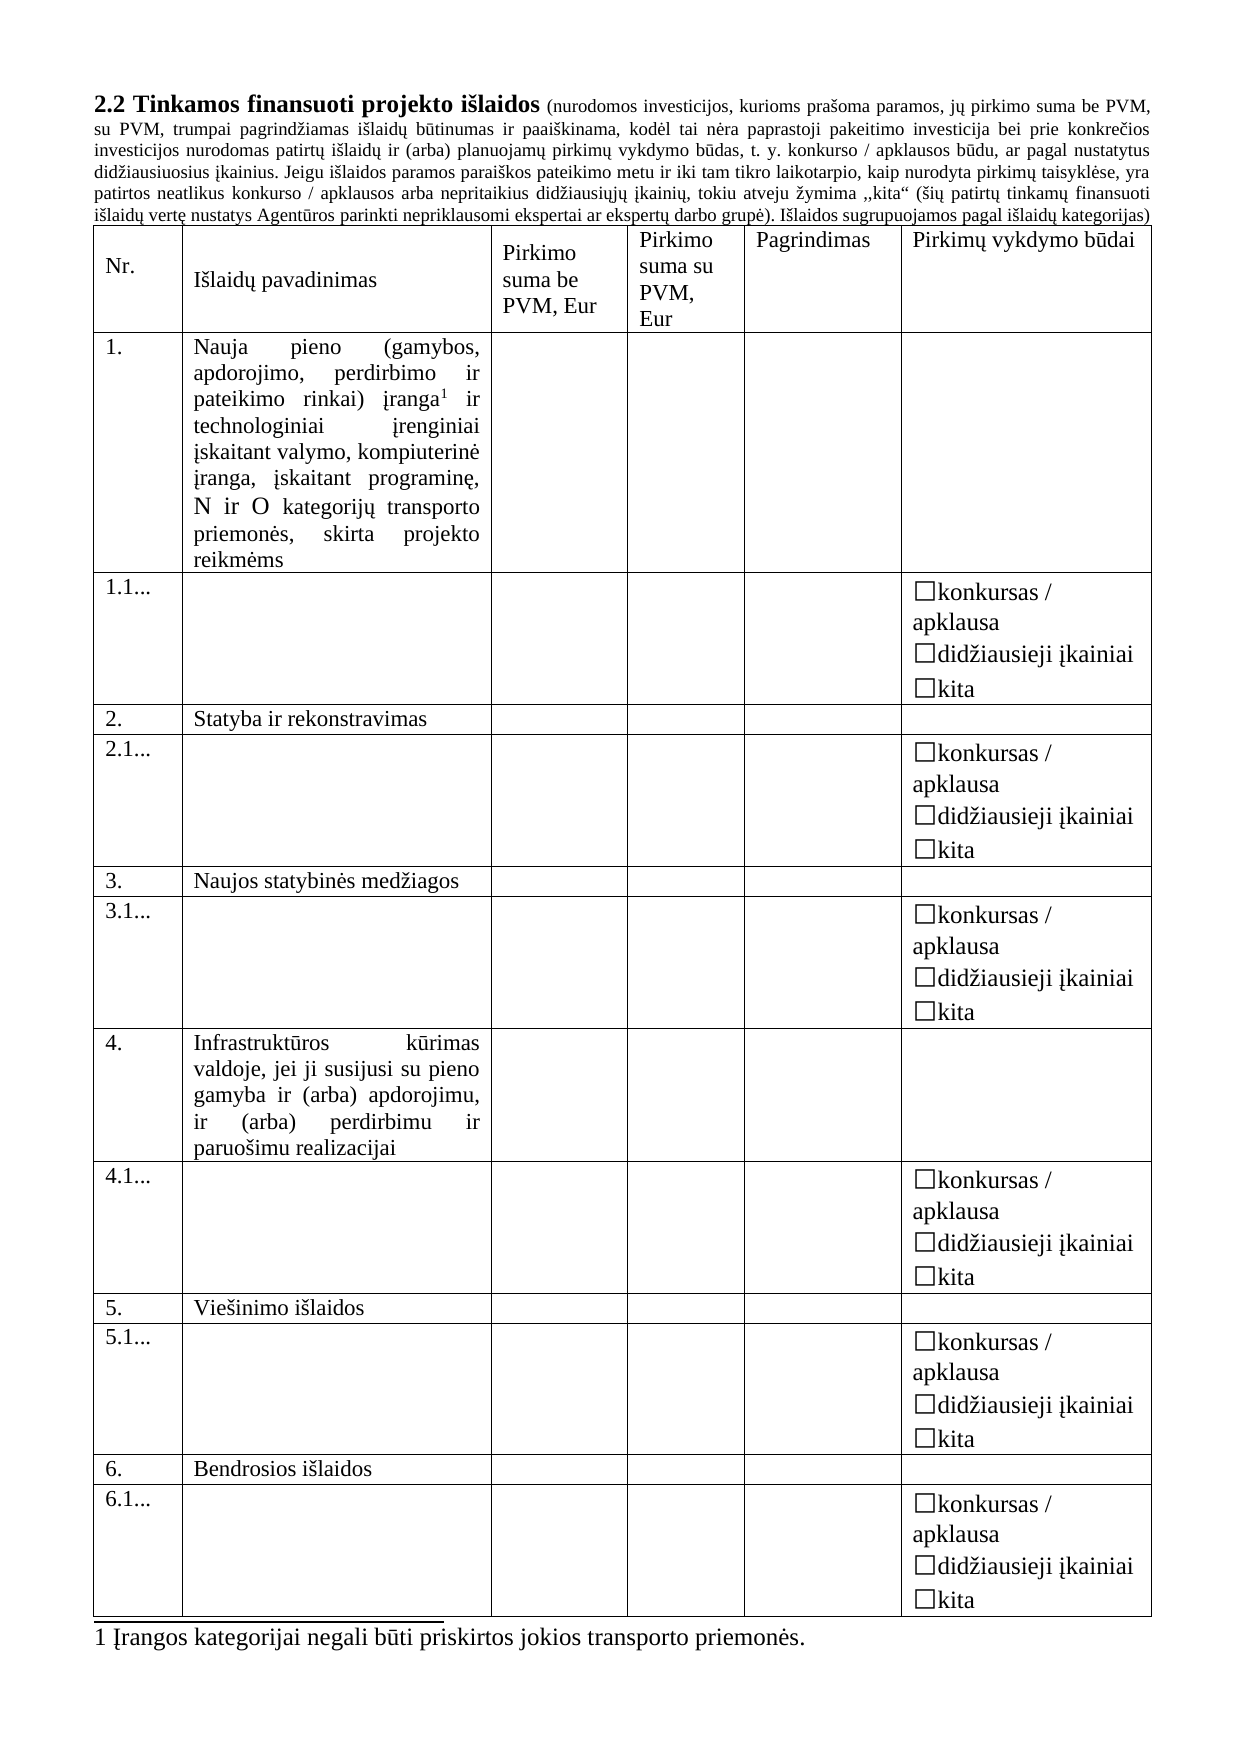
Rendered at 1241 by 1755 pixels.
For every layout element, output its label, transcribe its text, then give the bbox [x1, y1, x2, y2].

table_cell Nauja pieno (gamybos, apdorojimo, perdirbimo ir pateikimo rinkai) įranga ir technologiniai įrenginiai įskaitant valymo, kompiuterinė įranga, įskaitant programinę, N ir O kategorijų transporto priemonės, skirta projekto reikmėms [183, 333, 491, 572]
table_cell 4. [94, 1029, 182, 1161]
table_cell [902, 867, 1151, 896]
table_cell [902, 1029, 1151, 1161]
table_cell ⬜konkursas / apklausa ⬜didžiausieji įkainiai ⬜kita [902, 735, 1151, 866]
table_cell ⬜konkursas / apklausa ⬜didžiausieji įkainiai ⬜kita [902, 1485, 1151, 1616]
table_cell [492, 1162, 627, 1293]
table_header Nr. [94, 226, 182, 332]
table_cell [745, 573, 901, 704]
table_cell 6. [94, 1455, 182, 1484]
table_cell ⬜konkursas / apklausa ⬜didžiausieji įkainiai ⬜kita [902, 573, 1151, 704]
table_header Pagrindimas [745, 226, 901, 332]
table_cell [183, 897, 491, 1028]
table_header Pirkimų vykdymo būdai [902, 226, 1151, 332]
table_cell ⬜konkursas / apklausa ⬜didžiausieji įkainiai ⬜kita [902, 1162, 1151, 1293]
table_cell [628, 705, 744, 734]
table_cell Bendrosios išlaidos [183, 1455, 491, 1484]
table_cell 1. [94, 333, 182, 572]
table_cell [745, 1485, 901, 1616]
table_cell [628, 1029, 744, 1161]
table_cell Viešinimo išlaidos [183, 1294, 491, 1322]
table_cell [628, 867, 744, 896]
table_cell 1.1... [94, 573, 182, 704]
table_cell [492, 735, 627, 866]
table_cell [745, 1324, 901, 1454]
table_cell [492, 1485, 627, 1616]
table_cell [902, 1455, 1151, 1484]
table_cell [492, 573, 627, 704]
table_cell [745, 897, 901, 1028]
table_cell [628, 1455, 744, 1484]
table_cell [628, 573, 744, 704]
table_cell [628, 1294, 744, 1322]
table_cell [745, 1455, 901, 1484]
table_cell [492, 1294, 627, 1322]
table_cell 3.1... [94, 897, 182, 1028]
table_cell [183, 1324, 491, 1454]
table_cell [745, 705, 901, 734]
table_cell [492, 867, 627, 896]
table_cell 5.1... [94, 1324, 182, 1454]
table_cell [745, 1029, 901, 1161]
text 2.2 Tinkamos finansuoti projekto išlaidos (nurodomos investicijos, kurioms prašoma paramos, jų pirkimo suma be PVM, su PVM, trumpai pagrindžiamas išlaidų būtinumas ir paaiškinama, kodėl tai nėra paprastoji pakeitimo investicija bei prie konkrečios investicijos nurodomas patirtų išlaidų ir (arba) planuojamų pirkimų vykdymo būdas, t. y. konkurso / apklausos būdu, ar pagal nustatytus didžiausiuosius įkainius. Jeigu išlaidos paramos paraiškos pateikimo metu ir iki tam tikro laikotarpio, kaip nurodyta pirkimų taisyklėse, yra patirtos neatlikus konkurso / apklausos arba nepritaikius didžiausiųjų įkainių, tokiu atveju žymima ,,kita“ (šių patirtų tinkamų finansuoti išlaidų vertę nustatys Agentūros parinkti nepriklausomi ekspertai ar ekspertų darbo grupė). Išlaidos sugrupuojamos pagal išlaidų kategorijas) [94, 89, 1152, 225]
table_cell [492, 333, 627, 572]
table_cell ⬜konkursas / apklausa ⬜didžiausieji įkainiai ⬜kita [902, 1324, 1151, 1454]
table_cell Infrastruktūros kūrimas valdoje, jei ji susijusi su pieno gamyba ir (arba) apdorojimu, ir (arba) perdirbimu ir paruošimu realizacijai [183, 1029, 491, 1161]
table_cell Naujos statybinės medžiagos [183, 867, 491, 896]
table_cell [492, 705, 627, 734]
table_cell 5. [94, 1294, 182, 1322]
table_cell 2. [94, 705, 182, 734]
table_cell [902, 705, 1151, 734]
table_cell [745, 333, 901, 572]
table_cell [745, 1294, 901, 1322]
table_cell [628, 333, 744, 572]
table_cell [492, 1029, 627, 1161]
table_cell [492, 1455, 627, 1484]
table_cell [745, 867, 901, 896]
table_cell [628, 735, 744, 866]
table_cell [902, 333, 1151, 572]
table_cell [492, 1324, 627, 1454]
table_cell [183, 573, 491, 704]
table_cell [628, 897, 744, 1028]
table_cell [628, 1162, 744, 1293]
table_header Pirkimo suma be PVM, Eur [492, 226, 627, 332]
table_cell ⬜konkursas / apklausa ⬜didžiausieji įkainiai ⬜kita [902, 897, 1151, 1028]
table_cell [628, 1485, 744, 1616]
table_cell [183, 1485, 491, 1616]
table_cell 2.1... [94, 735, 182, 866]
table_cell [628, 1324, 744, 1454]
table_cell [902, 1294, 1151, 1322]
table_cell [492, 897, 627, 1028]
table_cell Statyba ir rekonstravimas [183, 705, 491, 734]
table_cell [183, 1162, 491, 1293]
table_cell 3. [94, 867, 182, 896]
table_header Išlaidų pavadinimas [183, 226, 491, 332]
table_cell [183, 735, 491, 866]
table_cell 4.1... [94, 1162, 182, 1293]
table_cell 6.1... [94, 1485, 182, 1616]
table_header Pirkimo suma su PVM, Eur [628, 226, 744, 332]
table_cell [745, 1162, 901, 1293]
table_cell [745, 735, 901, 866]
